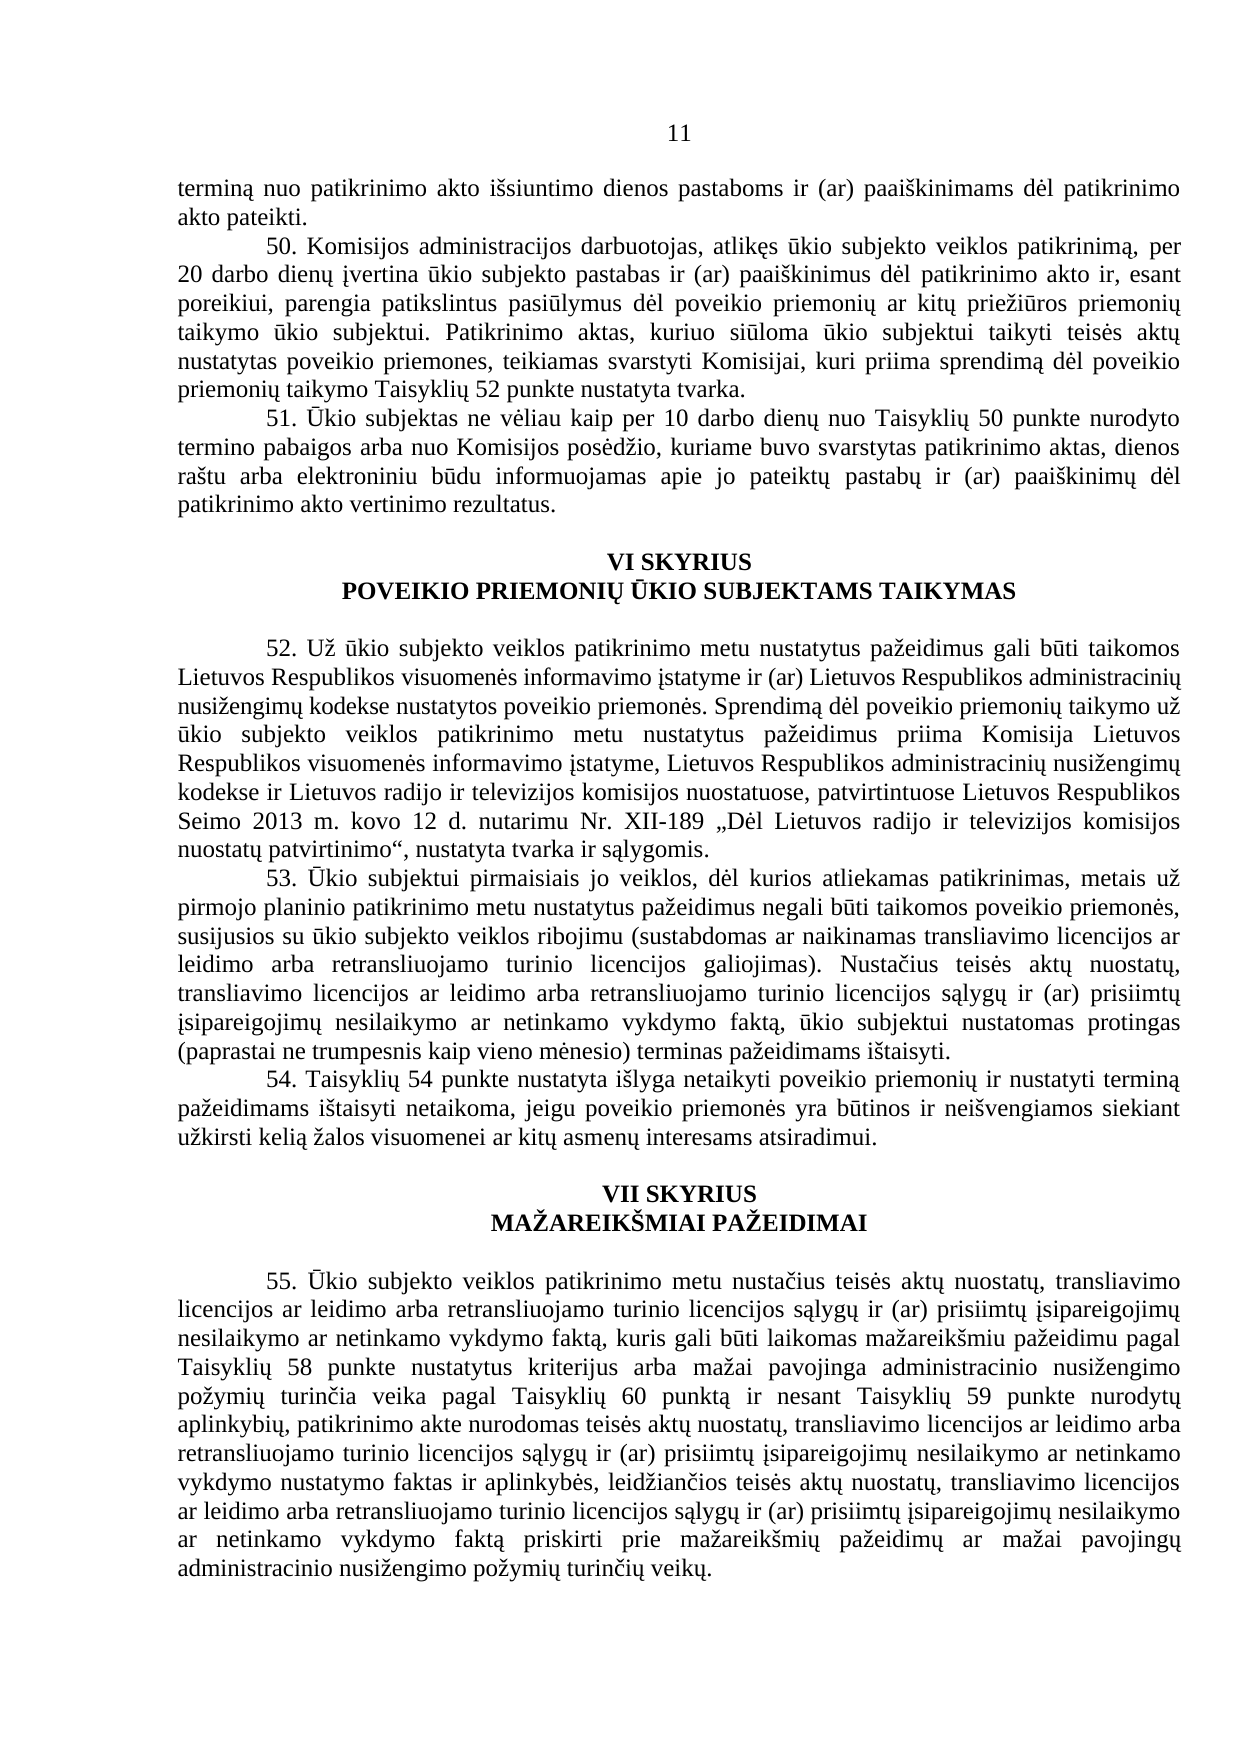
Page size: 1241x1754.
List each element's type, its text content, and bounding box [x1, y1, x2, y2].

text VI SKYRIUS [177, 547, 1181, 576]
text 51. Ūkio subjektas ne vėliau kaip per 10 darbo dienų nuo Taisyklių 50 punkte nurodyto termino pabaigos arba nuo Komisijos posėdžio, kuriame buvo svarstytas patikrinimo aktas, dienos raštu arba elektroniniu būdu informuojamas apie jo pateiktų pastabų ir (ar) paaiškinimų dėl patikrinimo akto vertinimo rezultatus. [177, 403, 1181, 518]
text 55. Ūkio subjekto veiklos patikrinimo metu nustačius teisės aktų nuostatų, transliavimo licencijos ar leidimo arba retransliuojamo turinio licencijos sąlygų ir (ar) prisiimtų įsipareigojimų nesilaikymo ar netinkamo vykdymo faktą, kuris gali būti laikomas mažareikšmiu pažeidimu pagal Taisyklių 58 punkte nustatytus kriterijus arba mažai pavojinga administracinio nusižengimo požymių turinčia veika pagal Taisyklių 60 punktą ir nesant Taisyklių 59 punkte nurodytų aplinkybių, patikrinimo akte nurodomas teisės aktų nuostatų, transliavimo licencijos ar leidimo arba retransliuojamo turinio licencijos sąlygų ir (ar) prisiimtų įsipareigojimų nesilaikymo ar netinkamo vykdymo nustatymo faktas ir aplinkybės, leidžiančios teisės aktų nuostatų, transliavimo licencijos ar leidimo arba retransliuojamo turinio licencijos sąlygų ir (ar) prisiimtų įsipareigojimų nesilaikymo ar netinkamo vykdymo faktą priskirti prie mažareikšmių pažeidimų ar mažai pavojingų administracinio nusižengimo požymių turinčių veikų. [177, 1266, 1181, 1582]
text 53. Ūkio subjektui pirmaisiais jo veiklos, dėl kurios atliekamas patikrinimas, metais už pirmojo planinio patikrinimo metu nustatytus pažeidimus negali būti taikomos poveikio priemonės, susijusios su ūkio subjekto veiklos ribojimu (sustabdomas ar naikinamas transliavimo licencijos ar leidimo arba retransliuojamo turinio licencijos galiojimas). Nustačius teisės aktų nuostatų, transliavimo licencijos ar leidimo arba retransliuojamo turinio licencijos sąlygų ir (ar) prisiimtų įsipareigojimų nesilaikymo ar netinkamo vykdymo faktą, ūkio subjektui nustatomas protingas (paprastai ne trumpesnis kaip vieno mėnesio) terminas pažeidimams ištaisyti. [177, 863, 1181, 1064]
text POVEIKIO PRIEMONIŲ ŪKIO SUBJEKTAMS TAIKYMAS [177, 576, 1181, 604]
text 50. Komisijos administracijos darbuotojas, atlikęs ūkio subjekto veiklos patikrinimą, per 20 darbo dienų įvertina ūkio subjekto pastabas ir (ar) paaiškinimus dėl patikrinimo akto ir, esant poreikiui, parengia patikslintus pasiūlymus dėl poveikio priemonių ar kitų priežiūros priemonių taikymo ūkio subjektui. Patikrinimo aktas, kuriuo siūloma ūkio subjektui taikyti teisės aktų nustatytas poveikio priemones, teikiamas svarstyti Komisijai, kuri priima sprendimą dėl poveikio priemonių taikymo Taisyklių 52 punkte nustatyta tvarka. [177, 231, 1181, 403]
text MAŽAREIKŠMIAI PAŽEIDIMAI [177, 1208, 1181, 1237]
text terminą nuo patikrinimo akto išsiuntimo dienos pastaboms ir (ar) paaiškinimams dėl patikrinimo akto pateikti. [177, 173, 1181, 231]
text 52. Už ūkio subjekto veiklos patikrinimo metu nustatytus pažeidimus gali būti taikomos Lietuvos Respublikos visuomenės informavimo įstatyme ir (ar) Lietuvos Respublikos administracinių nusižengimų kodekse nustatytos poveikio priemonės. Sprendimą dėl poveikio priemonių taikymo už ūkio subjekto veiklos patikrinimo metu nustatytus pažeidimus priima Komisija Lietuvos Respublikos visuomenės informavimo įstatyme, Lietuvos Respublikos administracinių nusižengimų kodekse ir Lietuvos radijo ir televizijos komisijos nuostatuose, patvirtintuose Lietuvos Respublikos Seimo 2013 m. kovo 12 d. nutarimu Nr. XII-189 „Dėl Lietuvos radijo ir televizijos komisijos nuostatų patvirtinimo“, nustatyta tvarka ir sąlygomis. [177, 633, 1181, 863]
text 54. Taisyklių 54 punkte nustatyta išlyga netaikyti poveikio priemonių ir nustatyti terminą pažeidimams ištaisyti netaikoma, jeigu poveikio priemonės yra būtinos ir neišvengiamos siekiant užkirsti kelią žalos visuomenei ar kitų asmenų interesams atsiradimui. [177, 1064, 1181, 1151]
text VII SKYRIUS [177, 1179, 1181, 1208]
